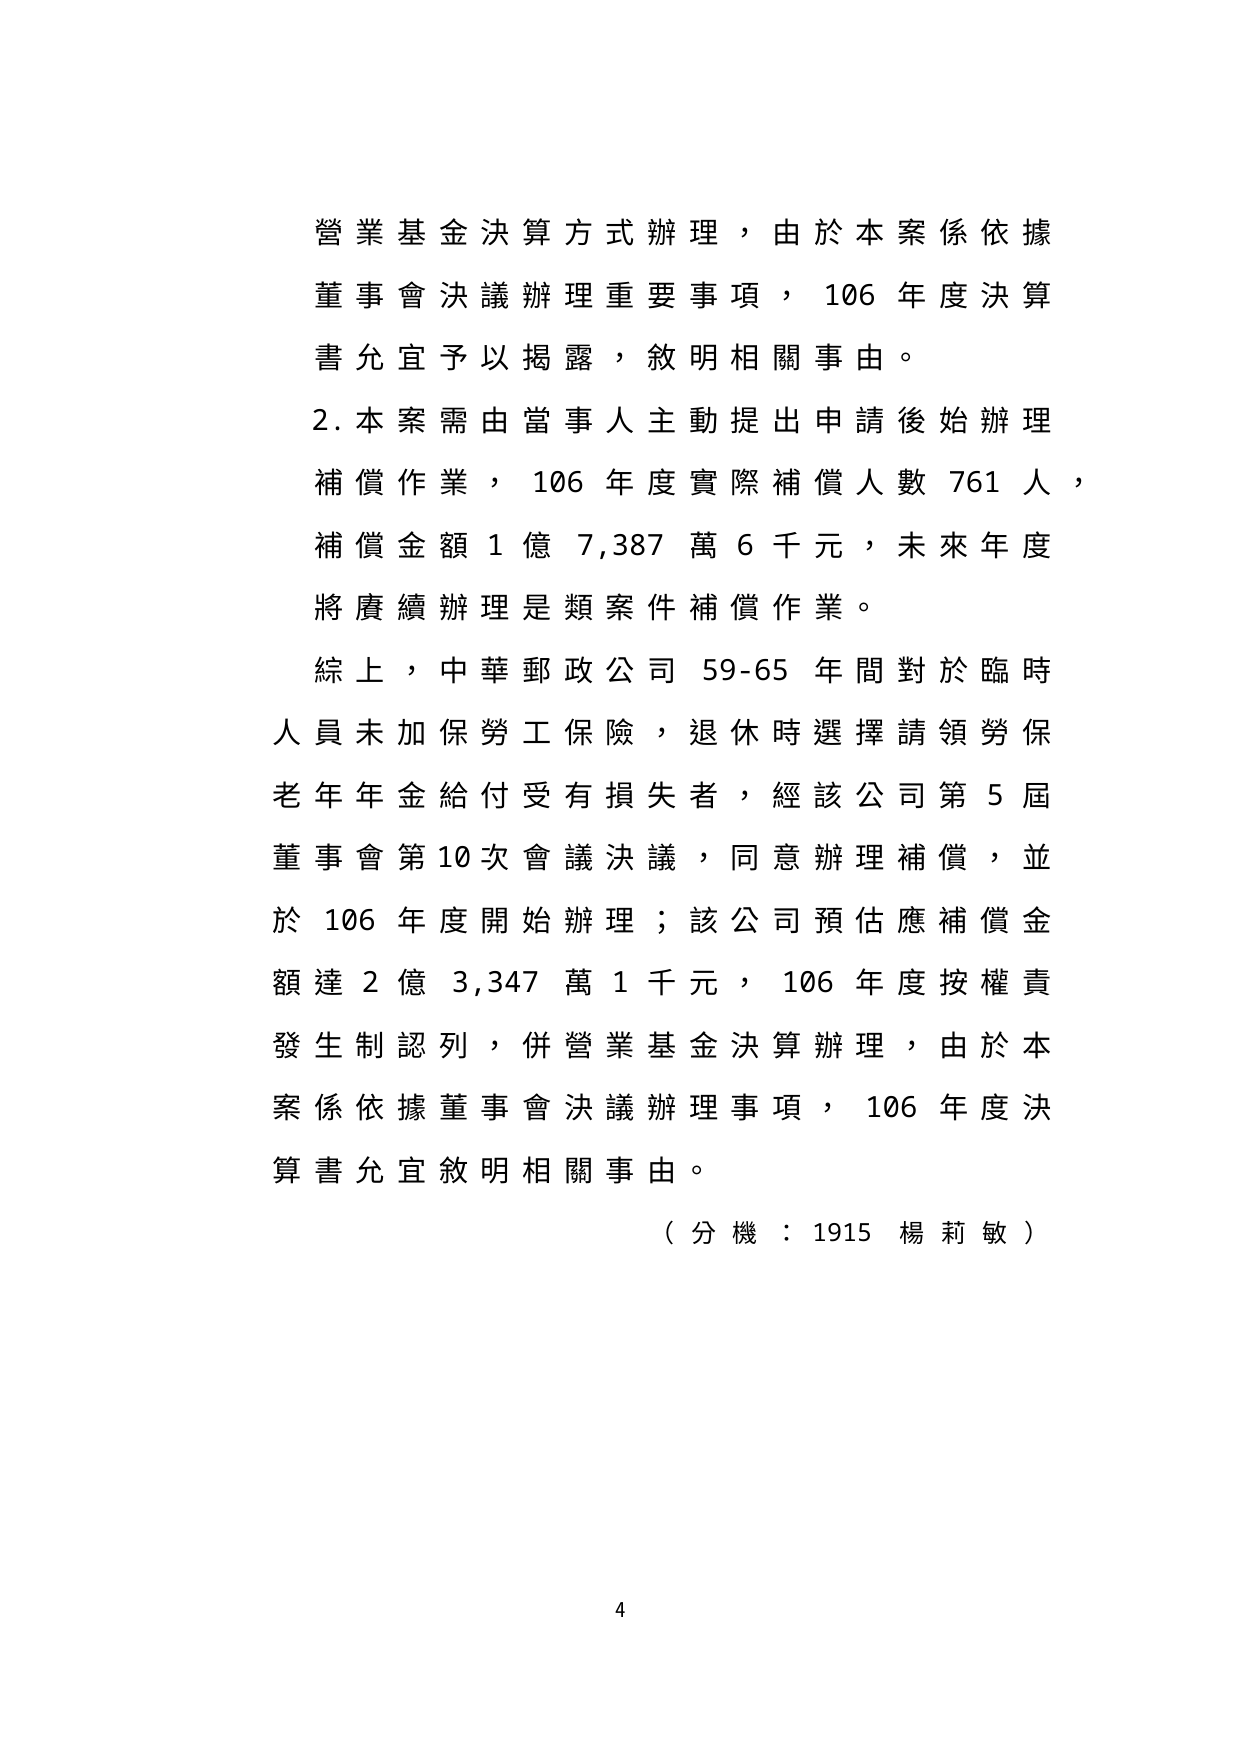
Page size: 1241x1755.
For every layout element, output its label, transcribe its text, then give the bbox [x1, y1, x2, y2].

text 營業基金決算方式辦理，由於本案係依據董事會決議辦理重要事項，106年度決算書允宜予以揭露，敘明相關事由。 [271, 189, 1058, 377]
text （分機：1915 楊莉敏） [183, 1189, 1058, 1252]
text 2.本案需由當事人主動提出申請後始辦理補償作業，106年度實際補償人數761人，補償金額1億7,387萬6千元，未來年度將賡續辦理是類案件補償作業。 [271, 377, 1058, 627]
text 綜上，中華郵政公司59-65年間對於臨時人員未加保勞工保險，退休時選擇請領勞保老年年金給付受有損失者，經該公司第5屆董事會第10次會議決議，同意辦理補償，並於106年度開始辦理；該公司預估應補償金額達2億3,347萬1千元，106年度按權責發生制認列，併營業基金決算辦理，由於本案係依據董事會決議辦理事項，106年度決算書允宜敘明相關事由。 [242, 627, 1058, 1189]
